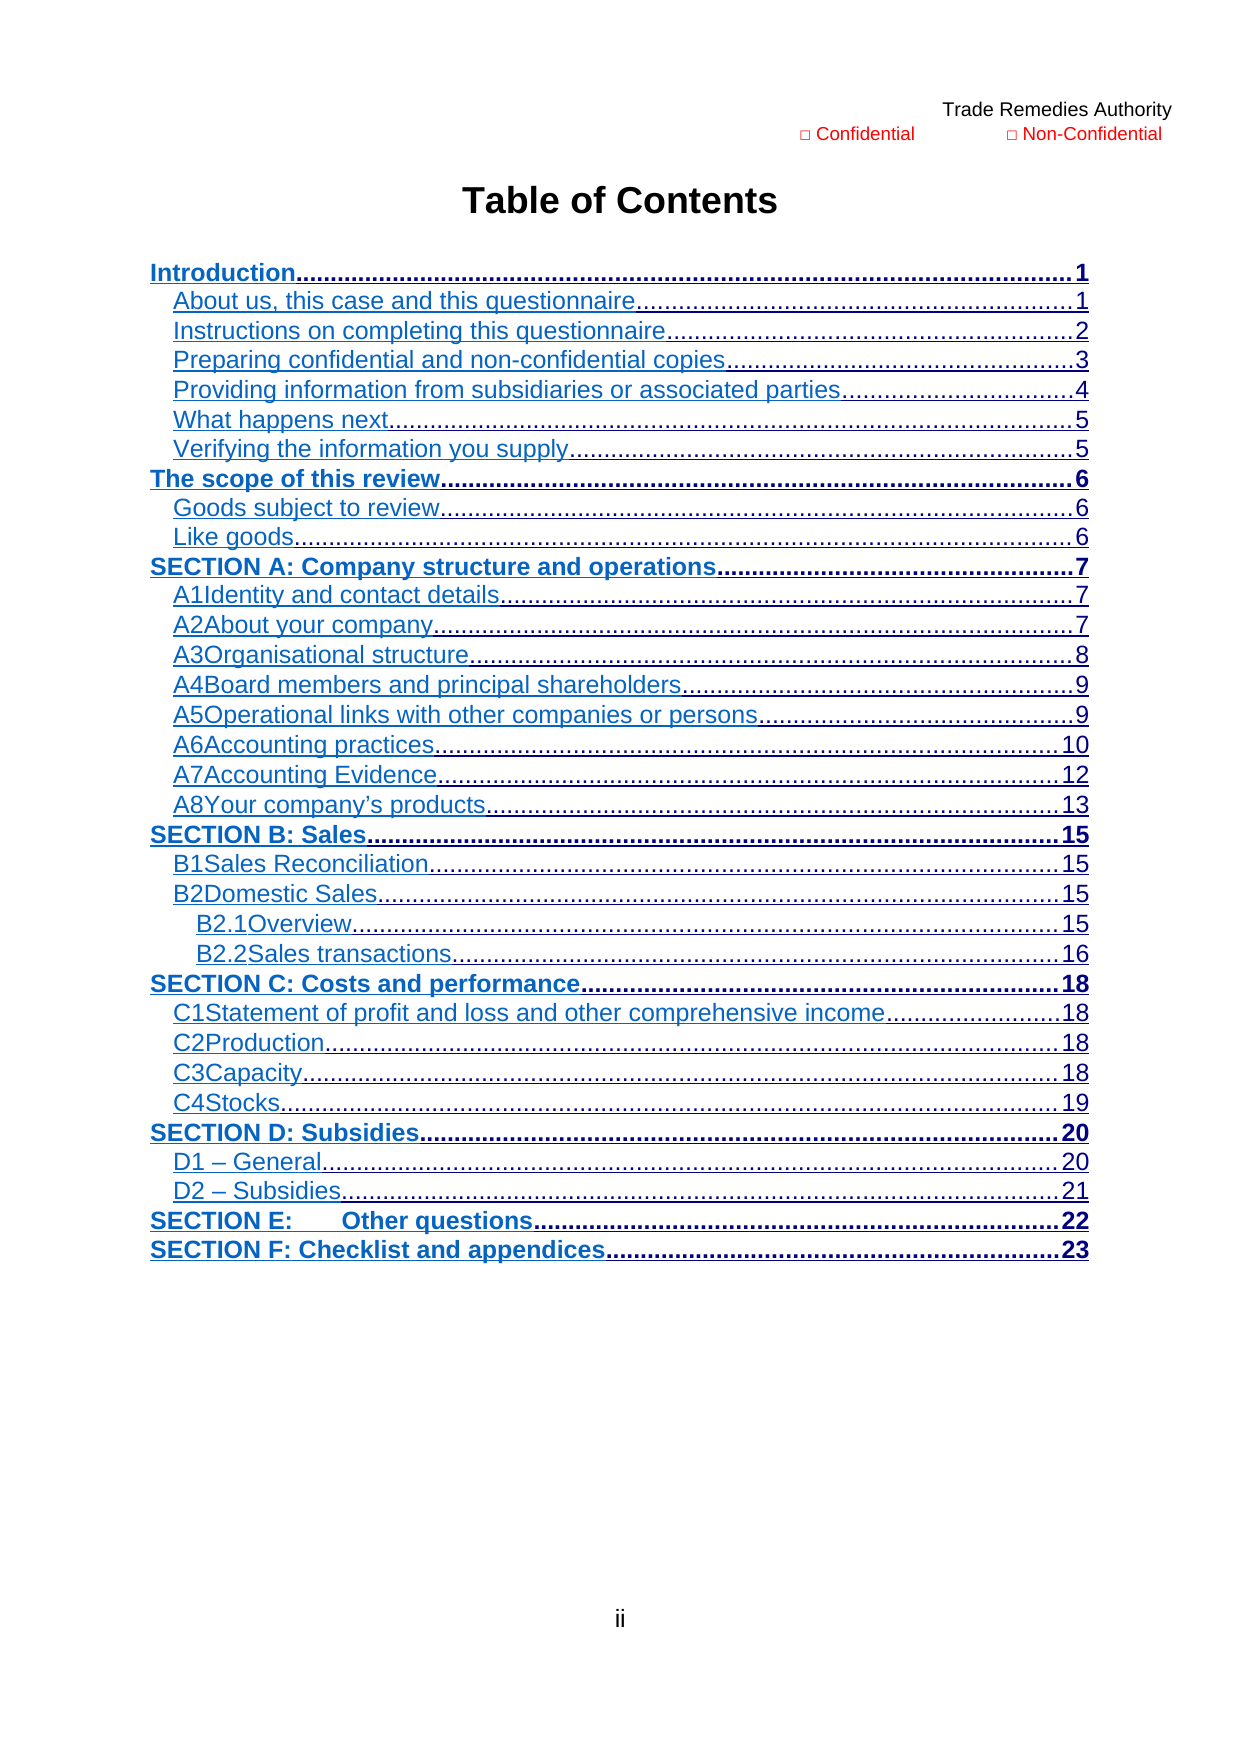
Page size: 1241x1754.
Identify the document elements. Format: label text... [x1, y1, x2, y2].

text SECTION C: Costs and performance 18 [150, 969, 1090, 998]
text A2 About your company 7 [173, 611, 1090, 640]
text SECTION D: Subsidies 20 [150, 1118, 1090, 1147]
text Instructions on completing this questionnaire 2 [173, 316, 1090, 345]
text The scope of this review 6 [150, 464, 1090, 493]
text About us, this case and this questionnaire 1 [173, 286, 1090, 315]
text A7 Accounting Evidence 12 [173, 761, 1090, 790]
text Verifying the information you supply 5 [173, 434, 1090, 463]
text Introduction 1 [150, 258, 1090, 286]
text C3 Capacity 18 [173, 1058, 1090, 1087]
text C1 Statement of profit and loss and other comprehensive income 18 [173, 998, 1090, 1027]
text A1 Identity and contact details 7 [173, 581, 1090, 610]
text A4 Board members and principal shareholders 9 [173, 671, 1090, 700]
text Providing information from subsidiaries or associated parties 4 [173, 375, 1090, 404]
text C2 Production 18 [173, 1028, 1090, 1057]
text Goods subject to review 6 [173, 493, 1090, 521]
text Like goods 6 [173, 522, 1090, 551]
text A8 Your company’s products 13 [173, 791, 1090, 820]
text SECTION F: Checklist and appendices 23 [150, 1235, 1090, 1263]
text C4 Stocks 19 [173, 1088, 1090, 1117]
text A3 Organisational structure 8 [173, 641, 1090, 670]
text SECTION B: Sales 15 [150, 821, 1090, 849]
text B2.1 Overview 15 [196, 909, 1090, 938]
text D2 – Subsidies 21 [173, 1176, 1090, 1205]
text D1 – General 20 [173, 1147, 1090, 1176]
text SECTION A: Company structure and operations 7 [150, 552, 1090, 581]
text What happens next 5 [173, 405, 1090, 433]
text B2.2 Sales transactions 16 [196, 939, 1090, 968]
text A6 Accounting practices 10 [173, 731, 1090, 760]
subtitle Table of Contents [150, 179, 1090, 222]
text B1 Sales Reconciliation 15 [173, 849, 1090, 878]
text A5 Operational links with other companies or persons 9 [173, 701, 1090, 730]
text Preparing confidential and non-confidential copies 3 [173, 346, 1090, 374]
text SECTION E: Other questions 22 [150, 1206, 1090, 1235]
text B2 Domestic Sales 15 [173, 879, 1090, 908]
